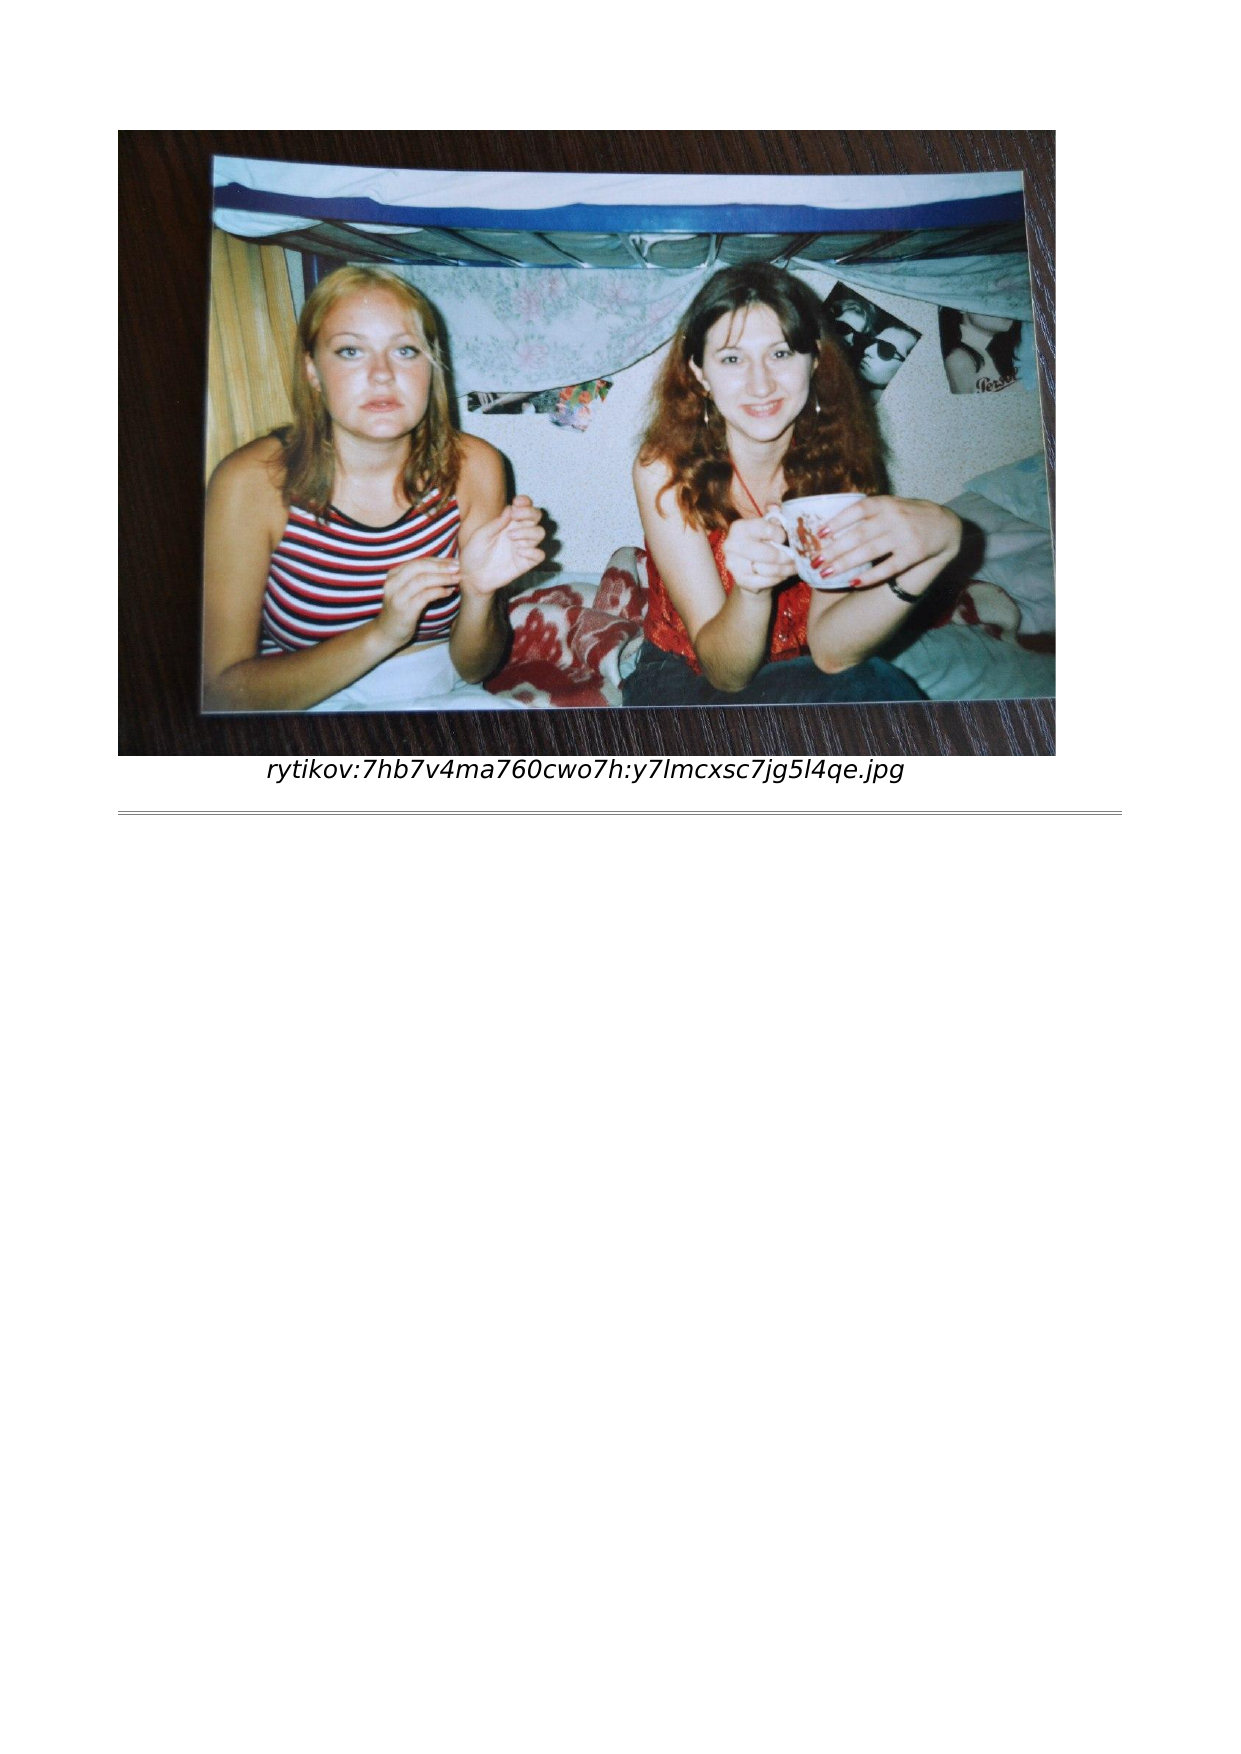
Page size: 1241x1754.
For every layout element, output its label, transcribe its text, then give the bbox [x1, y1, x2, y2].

text rytikov:7hb7v4ma760cwo7h:y7lmcxsc7jg5l4qe.jpg [118, 756, 1056, 784]
picture [118, 130, 1056, 756]
